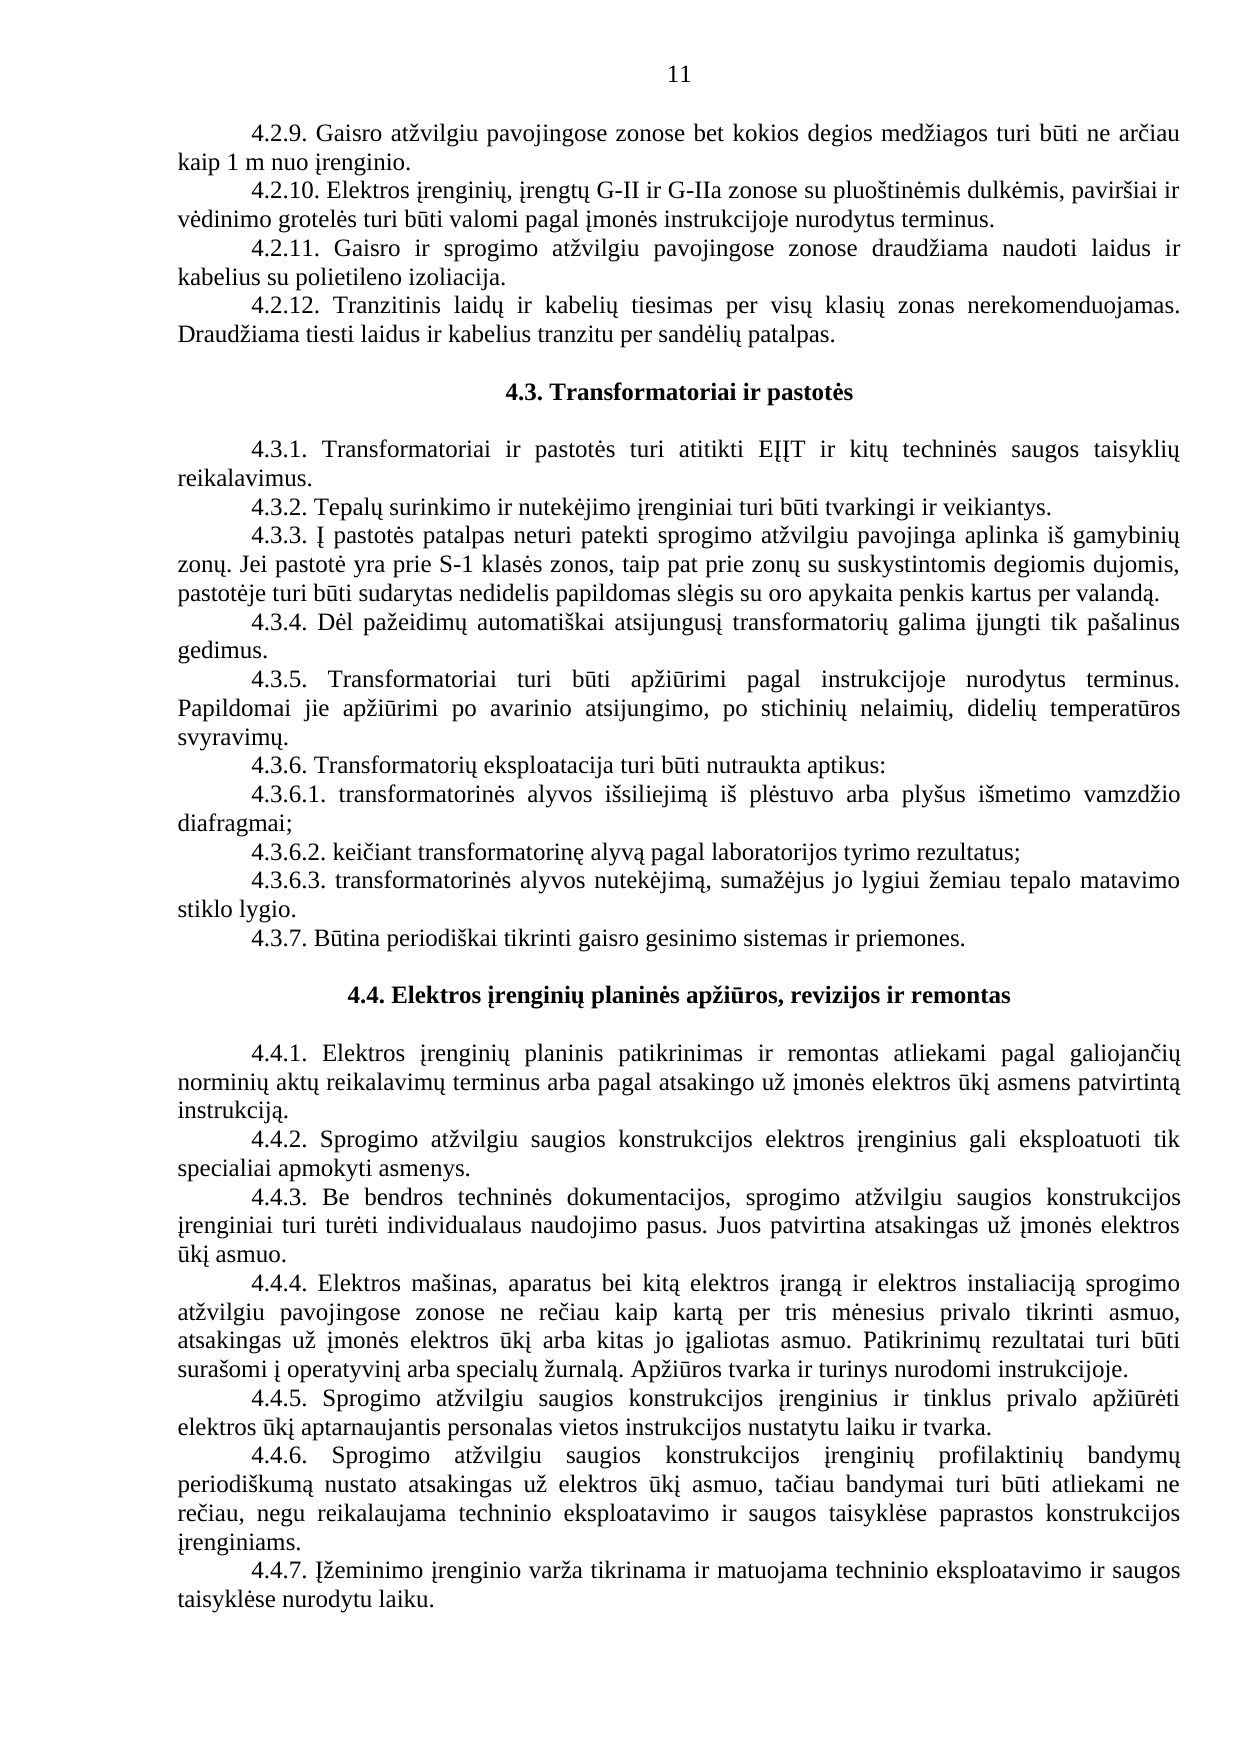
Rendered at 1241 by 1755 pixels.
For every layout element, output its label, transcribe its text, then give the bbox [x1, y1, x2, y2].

text 4.3.7. Būtina periodiškai tikrinti gaisro gesinimo sistemas ir priemones. [177, 923, 1181, 952]
text 4.4.5. Sprogimo atžvilgiu saugios konstrukcijos įrenginius ir tinklus privalo apžiūrėti elektros ūkį aptarnaujantis personalas vietos instrukcijos nustatytu laiku ir tvarka. [177, 1383, 1181, 1441]
text 4.3.2. Tepalų surinkimo ir nutekėjimo įrenginiai turi būti tvarkingi ir veikiantys. [177, 492, 1181, 521]
text 4.4.2. Sprogimo atžvilgiu saugios konstrukcijos elektros įrenginius gali eksploatuoti tik specialiai apmokyti asmenys. [177, 1124, 1181, 1182]
text 4.3.3. Į pastotės patalpas neturi patekti sprogimo atžvilgiu pavojinga aplinka iš gamybinių zonų. Jei pastotė yra prie S-1 klasės zonos, taip pat prie zonų su suskystintomis degiomis dujomis, pastotėje turi būti sudarytas nedidelis papildomas slėgis su oro apykaita penkis kartus per valandą. [177, 521, 1181, 607]
text 4.4.7. Įžeminimo įrenginio varža tikrinama ir matuojama techninio eksploatavimo ir saugos taisyklėse nurodytu laiku. [177, 1556, 1181, 1613]
text 4.3.6.3. transformatorinės alyvos nutekėjimą, sumažėjus jo lygiui žemiau tepalo matavimo stiklo lygio. [177, 866, 1181, 923]
text 4.2.10. Elektros įrenginių, įrengtų G-II ir G-IIa zonose su pluoštinėmis dulkėmis, paviršiai ir vėdinimo grotelės turi būti valomi pagal įmonės instrukcijoje nurodytus terminus. [177, 176, 1181, 233]
text 4.3.5. Transformatoriai turi būti apžiūrimi pagal instrukcijoje nurodytus terminus. Papildomai jie apžiūrimi po avarinio atsijungimo, po stichinių nelaimių, didelių temperatūros svyravimų. [177, 664, 1181, 751]
text 4.2.9. Gaisro atžvilgiu pavojingose zonose bet kokios degios medžiagos turi būti ne arčiau kaip 1 m nuo įrenginio. [177, 118, 1181, 176]
text 4.2.11. Gaisro ir sprogimo atžvilgiu pavojingose zonose draudžiama naudoti laidus ir kabelius su polietileno izoliacija. [177, 233, 1181, 291]
text 4.3.6.1. transformatorinės alyvos išsiliejimą iš plėstuvo arba plyšus išmetimo vamzdžio diafragmai; [177, 779, 1181, 837]
text 4.2.12. Tranzitinis laidų ir kabelių tiesimas per visų klasių zonas nerekomenduojamas. Draudžiama tiesti laidus ir kabelius tranzitu per sandėlių patalpas. [177, 291, 1181, 348]
text 4.4. Elektros įrenginių planinės apžiūros, revizijos ir remontas [177, 981, 1181, 1009]
text 4.4.3. Be bendros techninės dokumentacijos, sprogimo atžvilgiu saugios konstrukcijos įrenginiai turi turėti individualaus naudojimo pasus. Juos patvirtina atsakingas už įmonės elektros ūkį asmuo. [177, 1182, 1181, 1268]
text 4.3.4. Dėl pažeidimų automatiškai atsijungusį transformatorių galima įjungti tik pašalinus gedimus. [177, 607, 1181, 664]
text 4.3. Transformatoriai ir pastotės [177, 377, 1181, 406]
text 4.4.1. Elektros įrenginių planinis patikrinimas ir remontas atliekami pagal galiojančių norminių aktų reikalavimų terminus arba pagal atsakingo už įmonės elektros ūkį asmens patvirtintą instrukciją. [177, 1038, 1181, 1124]
text 4.3.6. Transformatorių eksploatacija turi būti nutraukta aptikus: [177, 751, 1181, 779]
text 4.4.4. Elektros mašinas, aparatus bei kitą elektros įrangą ir elektros instaliaciją sprogimo atžvilgiu pavojingose zonose ne rečiau kaip kartą per tris mėnesius privalo tikrinti asmuo, atsakingas už įmonės elektros ūkį arba kitas jo įgaliotas asmuo. Patikrinimų rezultatai turi būti surašomi į operatyvinį arba specialų žurnalą. Apžiūros tvarka ir turinys nurodomi instrukcijoje. [177, 1268, 1181, 1383]
text 4.3.1. Transformatoriai ir pastotės turi atitikti EĮĮT ir kitų techninės saugos taisyklių reikalavimus. [177, 434, 1181, 492]
text 4.3.6.2. keičiant transformatorinę alyvą pagal laboratorijos tyrimo rezultatus; [177, 837, 1181, 866]
text 4.4.6. Sprogimo atžvilgiu saugios konstrukcijos įrenginių profilaktinių bandymų periodiškumą nustato atsakingas už elektros ūkį asmuo, tačiau bandymai turi būti atliekami ne rečiau, negu reikalaujama techninio eksploatavimo ir saugos taisyklėse paprastos konstrukcijos įrenginiams. [177, 1441, 1181, 1556]
